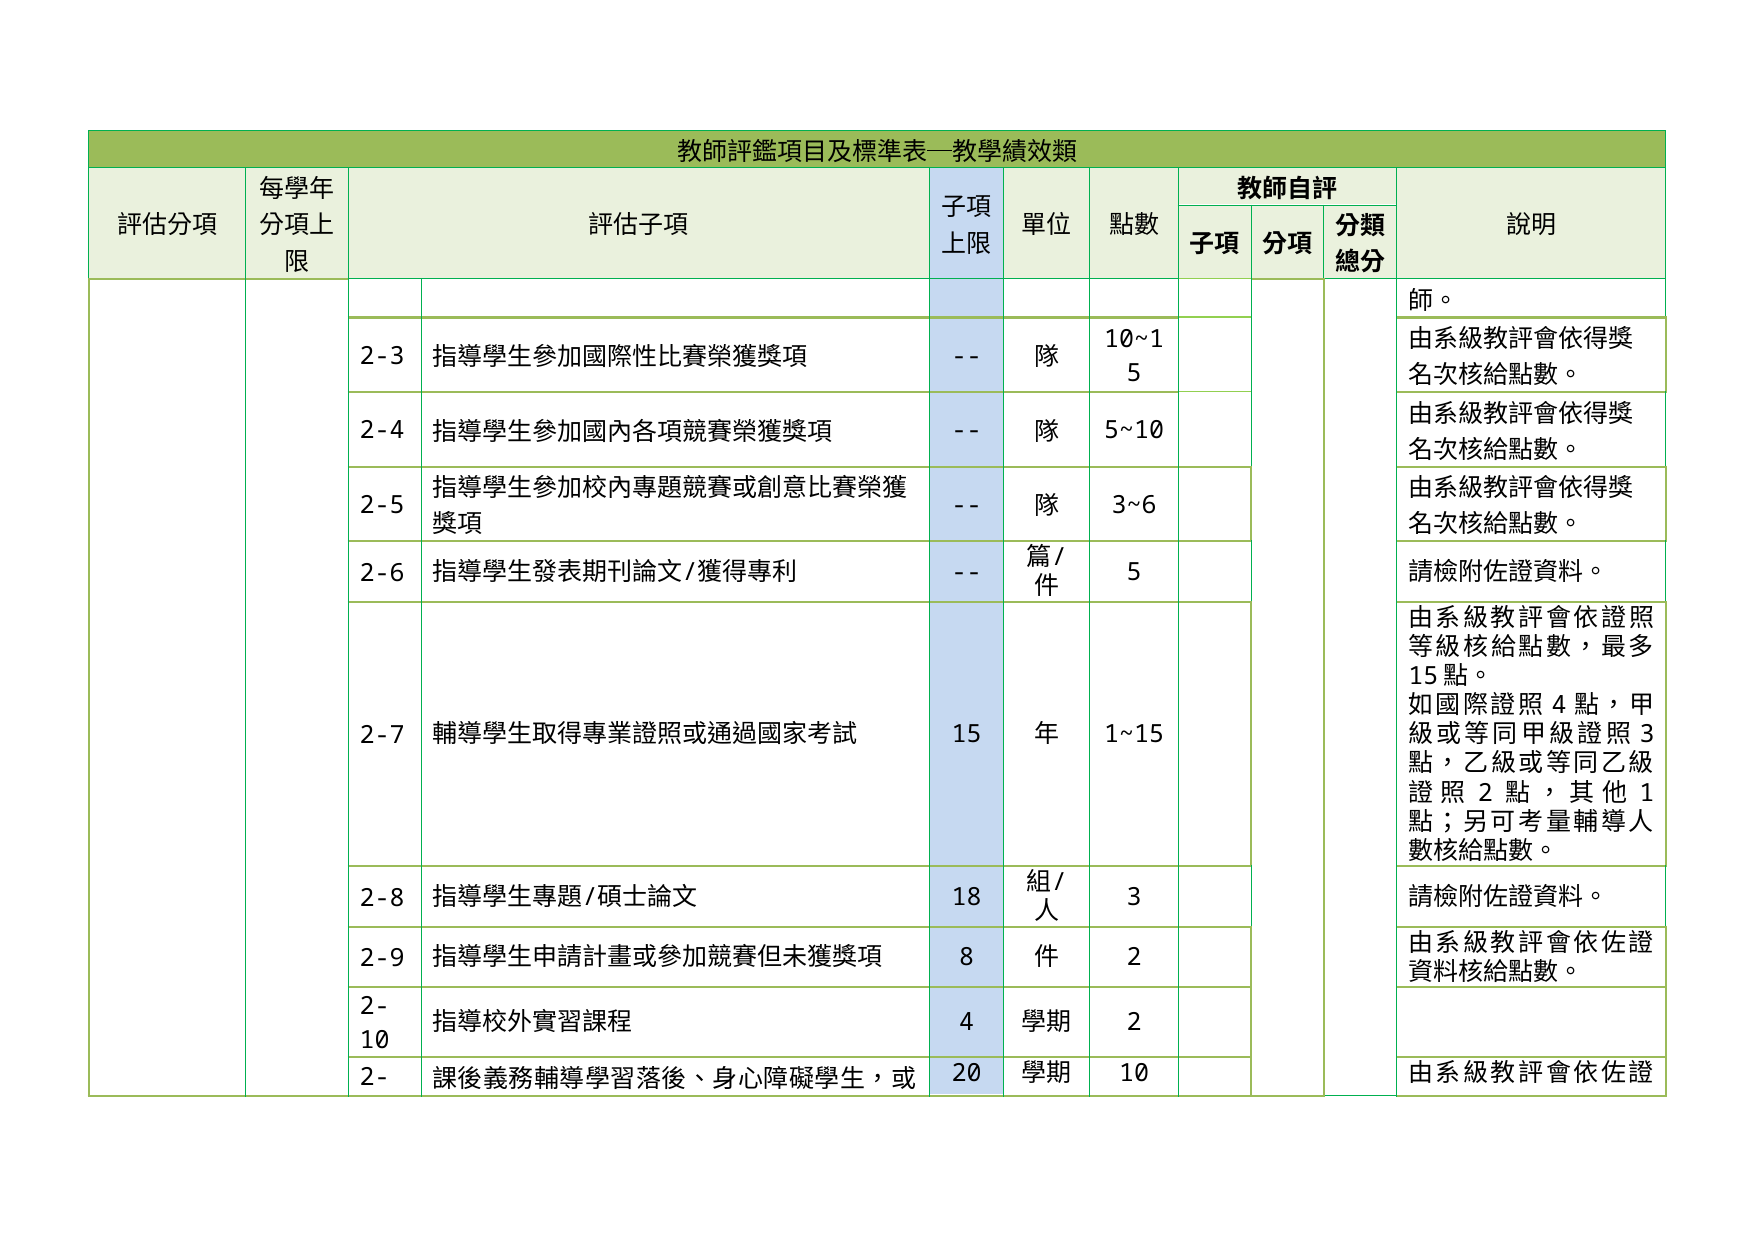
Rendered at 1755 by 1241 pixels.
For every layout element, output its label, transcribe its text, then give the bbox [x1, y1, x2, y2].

table_cell [1397, 988, 1665, 1056]
table_cell 2-5 [349, 468, 421, 540]
table_cell 2-10 [349, 988, 421, 1056]
table_cell 2-9 [349, 928, 421, 986]
table_cell 由系級教評會依得獎名次核給點數。 [1397, 393, 1665, 466]
table_cell 說明 [1397, 168, 1665, 278]
table_cell 子項 [1179, 206, 1251, 278]
table_cell 15 [930, 603, 1003, 865]
table_cell 單位 [1004, 168, 1089, 278]
table_cell 5~10 [1090, 393, 1178, 466]
table_cell 由系級教評會依佐證 [1397, 1058, 1665, 1094]
table_cell 由系級教評會依證照等級核給點數，最多15點。 如國際證照4點，甲級或等同甲級證照3點，乙級或等同乙級證照2點，其他1點；另可考量輔導人數核給點數。 [1397, 603, 1665, 865]
table_cell 2 [1090, 928, 1178, 986]
table_cell 教師自評 [1179, 168, 1396, 204]
table_cell 點數 [1090, 168, 1178, 278]
table_cell [1179, 318, 1251, 391]
table_cell [1179, 542, 1251, 601]
table_cell [1179, 603, 1250, 865]
table_cell 2-4 [349, 393, 421, 466]
table_cell 由系級教評會依得獎名次核給點數。 [1397, 468, 1665, 540]
table_cell 指導學生參加國際性比賽榮獲獎項 [422, 319, 929, 391]
table_cell 2- [349, 1058, 421, 1094]
table_cell 20 [930, 1058, 1003, 1094]
table_cell 指導學生申請計畫或參加競賽但未獲獎項 [422, 928, 929, 986]
table_cell -- [930, 542, 1003, 601]
table_cell 指導學生參加國內各項競賽榮獲獎項 [422, 393, 929, 466]
table_cell 3~6 [1090, 468, 1178, 540]
table_cell 18 [930, 867, 1003, 926]
table_cell 分類總分 [1324, 206, 1396, 278]
table_cell [90, 280, 245, 1094]
table_cell 評估分項 [89, 168, 245, 278]
table_cell 2-3 [349, 319, 421, 391]
table_cell 2 [1090, 988, 1178, 1056]
table_cell 請檢附佐證資料。 [1397, 542, 1665, 601]
table_cell [1004, 279, 1089, 316]
table_cell -- [930, 279, 1003, 316]
table_cell [1179, 279, 1251, 316]
table_header 教師評鑑項目及標準表─教學績效類 [89, 131, 1665, 167]
table_cell 年 [1004, 603, 1089, 865]
table_cell 隊 [1004, 393, 1089, 466]
table_cell [1179, 1058, 1250, 1094]
table_cell 件 [1004, 928, 1089, 986]
table_cell 2-6 [349, 542, 421, 601]
table_cell [1252, 280, 1323, 1094]
table_cell [1179, 928, 1250, 986]
table_cell 5 [1090, 542, 1178, 601]
table_cell 每學年 分項上限 [246, 168, 348, 278]
table_cell 學期 [1004, 988, 1089, 1056]
table_cell [1179, 392, 1251, 466]
table_cell [1179, 988, 1250, 1056]
table_cell 指導校外實習課程 [422, 988, 929, 1056]
table_cell 隊 [1004, 468, 1089, 540]
table_cell 由系級教評會依得獎名次核給點數。 [1397, 319, 1665, 391]
table_cell 由系級教評會依佐證資料核給點數。 [1397, 928, 1665, 986]
table_cell -- [930, 468, 1003, 540]
table_cell 課後義務輔導學習落後、身心障礙學生，或 [422, 1058, 929, 1094]
table_cell [1325, 279, 1396, 1094]
table_cell 10 [1090, 1058, 1178, 1094]
table_cell [422, 279, 929, 316]
table_cell 評估子項 [349, 168, 929, 278]
table_cell -- [930, 319, 1003, 391]
table_cell -- [930, 393, 1003, 466]
table_cell 師。 [1397, 279, 1665, 316]
table_cell [1179, 468, 1250, 540]
table_cell 組/人 [1004, 867, 1089, 926]
table_cell 篇/件 [1004, 542, 1089, 601]
table_cell [1179, 867, 1251, 926]
table_cell 2-8 [349, 867, 421, 926]
table_cell 指導學生參加校內專題競賽或創意比賽榮獲獎項 [422, 468, 929, 540]
table_cell 分項 [1252, 206, 1323, 278]
table_cell 10~15 [1090, 319, 1178, 391]
table_cell -- [246, 280, 348, 1094]
table_cell 請檢附佐證資料。 [1397, 867, 1665, 926]
table_cell 輔導學生取得專業證照或通過國家考試 [422, 603, 929, 865]
table_cell 指導學生發表期刊論文/獲得專利 [422, 542, 929, 601]
table_cell 子項 上限 [930, 168, 1003, 278]
table_cell 指導學生專題/碩士論文 [422, 867, 929, 926]
table_cell 2-7 [349, 603, 421, 865]
table_cell 4 [930, 988, 1003, 1056]
table_cell [349, 279, 421, 316]
table_cell [1090, 279, 1178, 316]
table_cell 學期 [1004, 1058, 1089, 1094]
table_cell 3 [1090, 867, 1178, 926]
table_cell 隊 [1004, 319, 1089, 391]
table_cell 1~15 [1090, 603, 1178, 865]
table_cell 8 [930, 928, 1003, 986]
